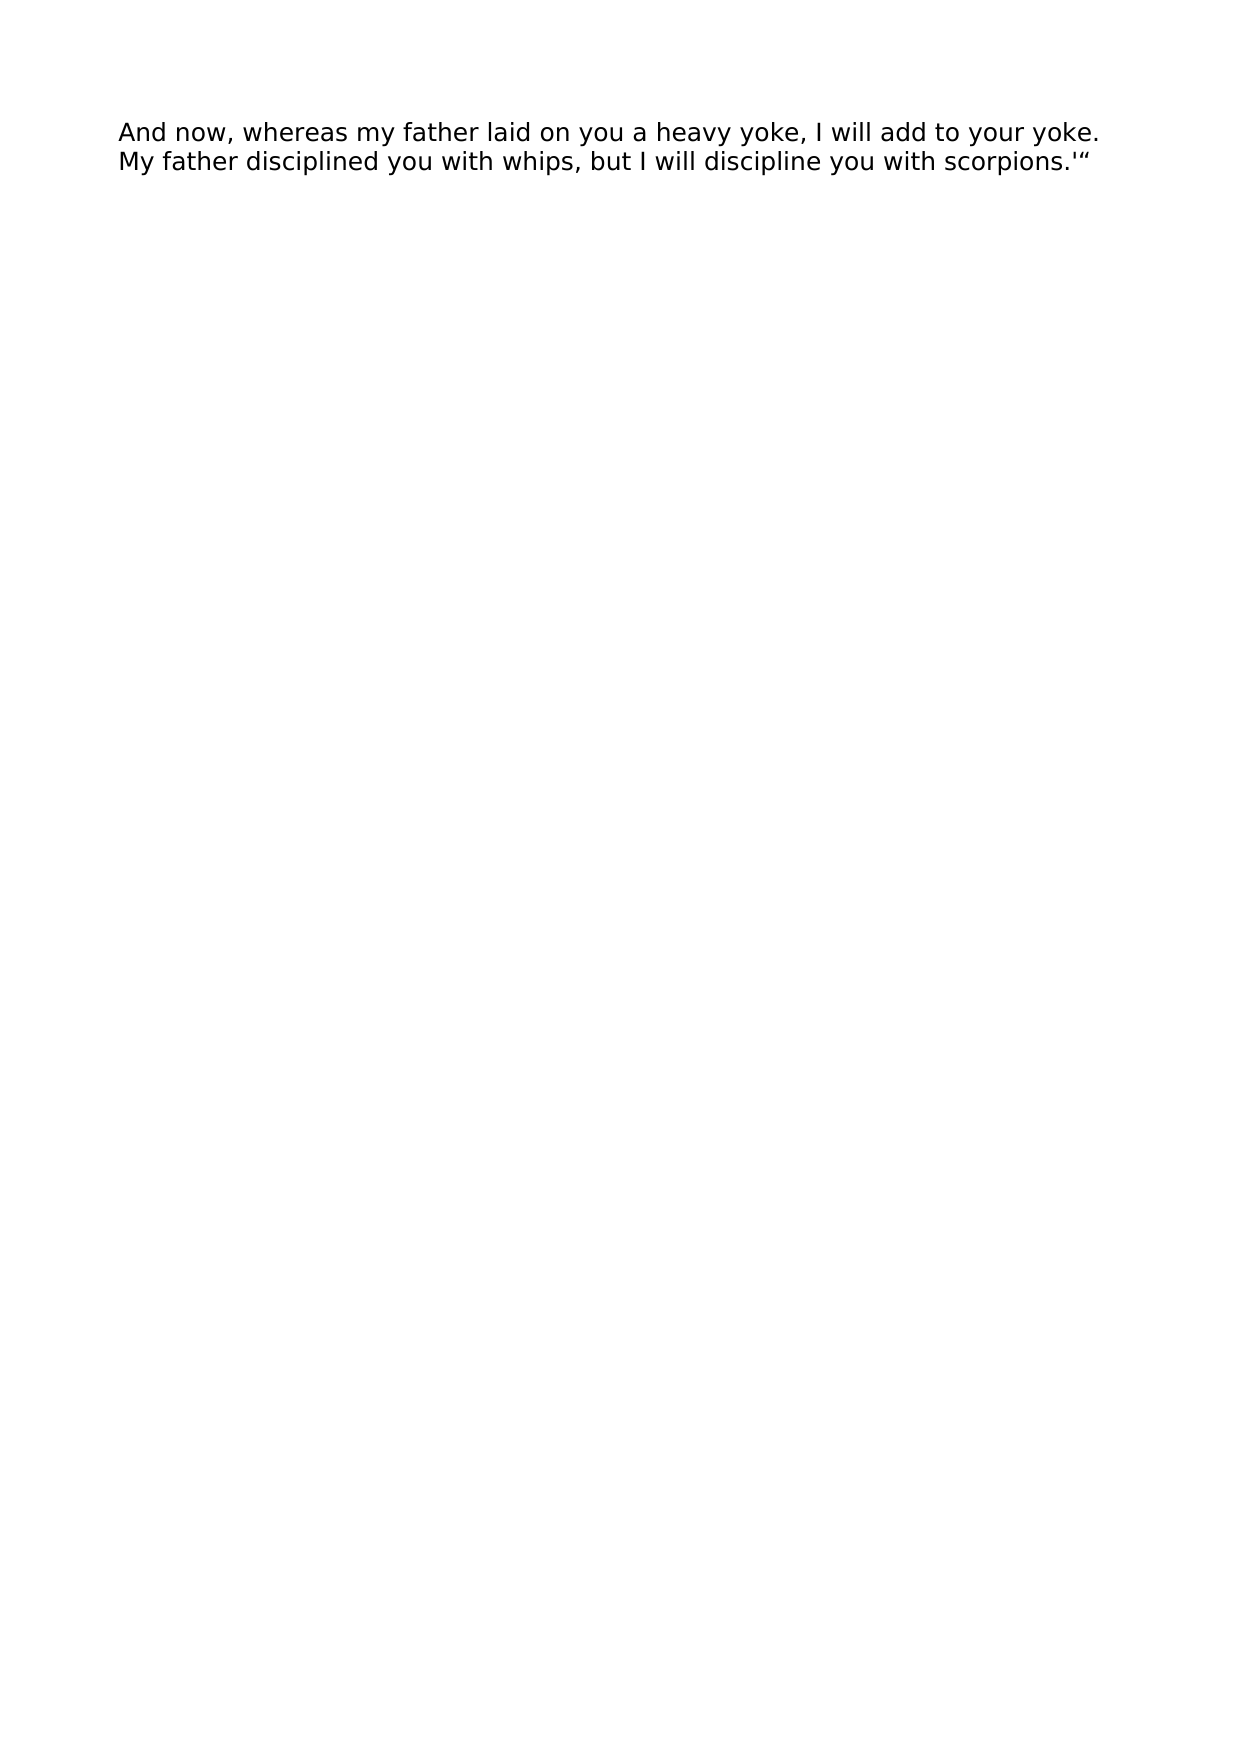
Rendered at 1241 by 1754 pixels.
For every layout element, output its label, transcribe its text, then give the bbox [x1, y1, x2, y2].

text And now, whereas my father laid on you a heavy yoke, I will add to your yoke. My father disciplined you with whips, but I will discipline you with scorpions.'“ [118, 118, 1122, 176]
